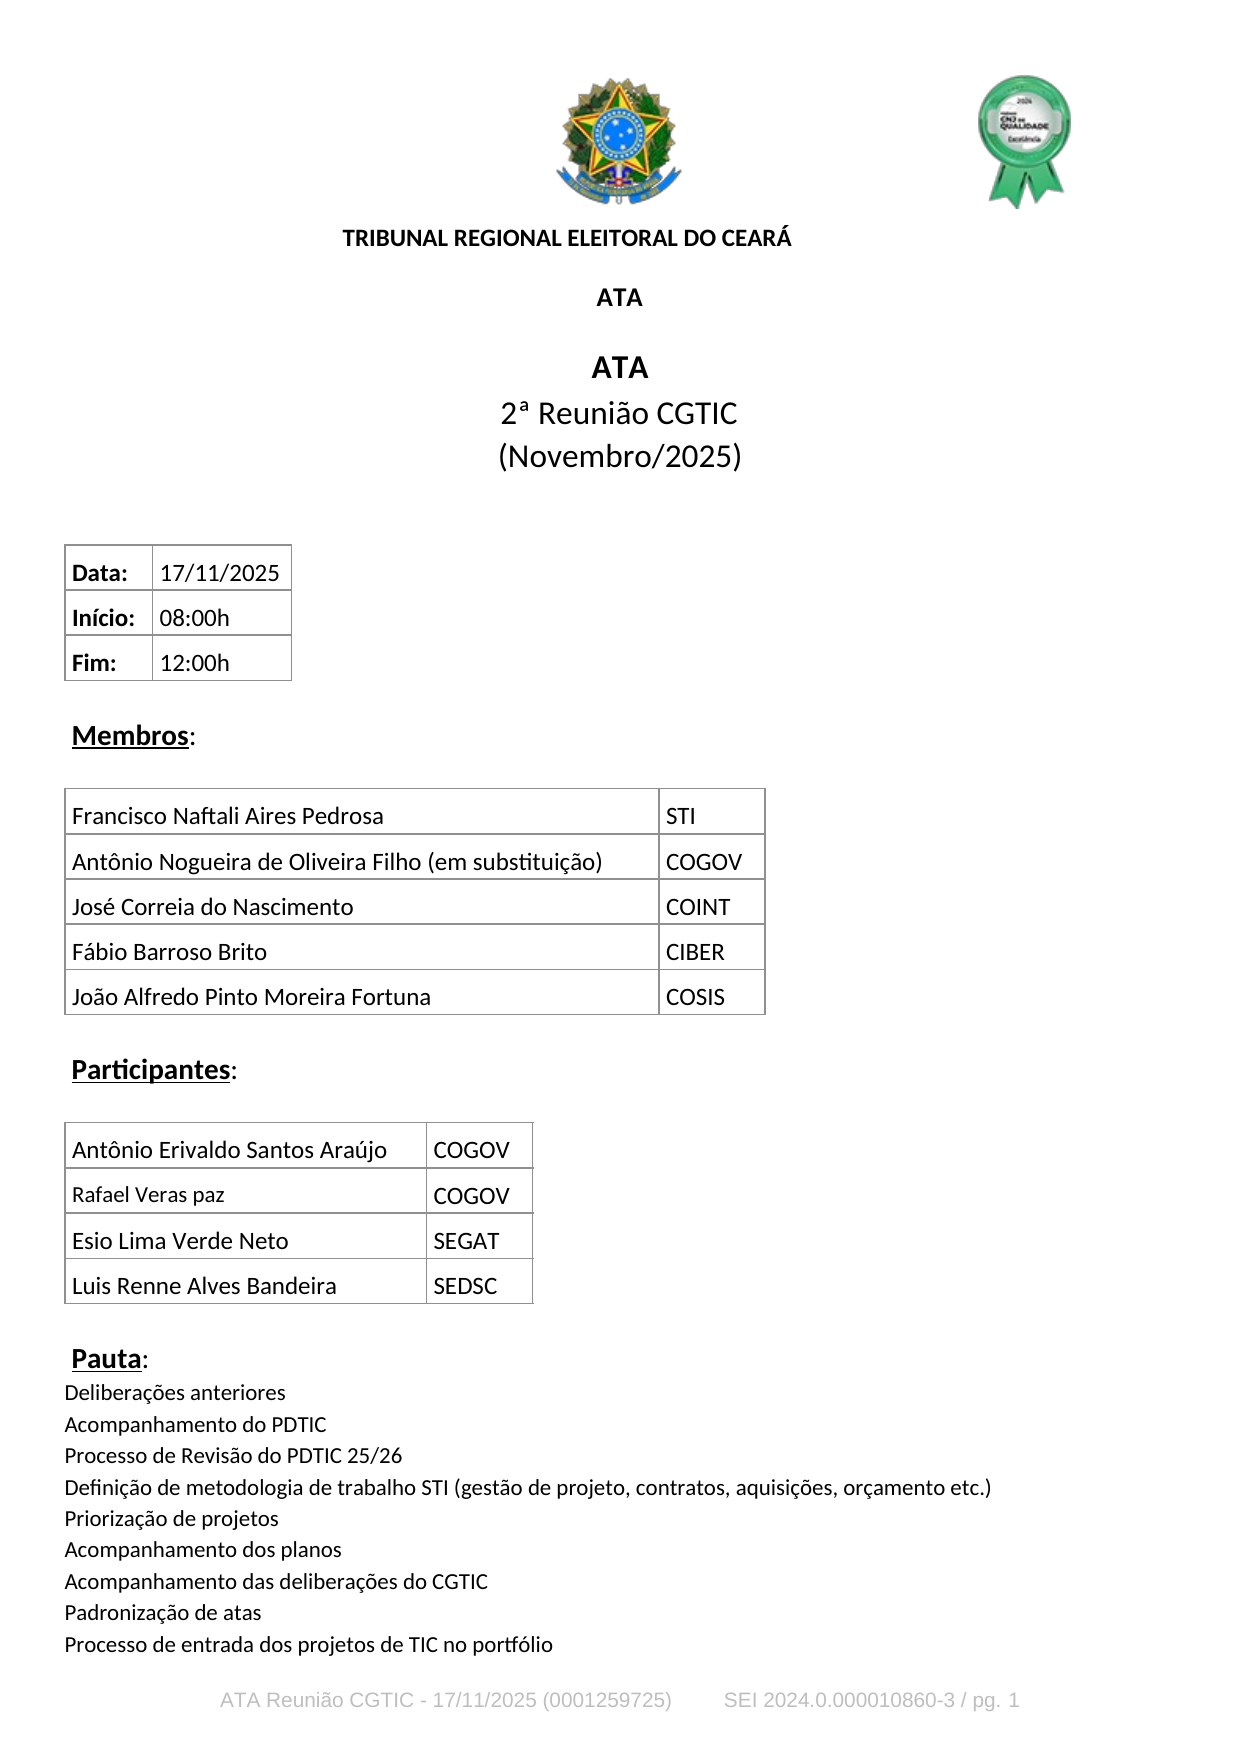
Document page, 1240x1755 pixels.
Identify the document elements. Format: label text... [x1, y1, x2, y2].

table_cell Rafael Veras paz [66, 1169, 426, 1212]
text Deliberações anteriores [64, 1378, 1165, 1406]
table_header Francisco Naftali Aires Pedrosa [66, 789, 658, 833]
table_cell 08:00h [153, 591, 291, 634]
table_header Data: [66, 546, 152, 589]
table_cell Luis Renne Alves Bandeira [66, 1259, 426, 1303]
table_header STI [660, 789, 764, 833]
table_cell COGOV [660, 835, 764, 878]
text Pauta: [71, 1340, 1169, 1376]
text TRIBUNAL REGIONAL ELEITORAL DO CEARÁ [342, 223, 1169, 253]
table_cell Início: [66, 591, 152, 634]
table_cell COSIS [660, 970, 764, 1014]
table_cell Fábio Barroso Brito [66, 925, 658, 968]
text Processo de Revisão do PDTIC 25/26 [64, 1441, 1165, 1469]
table_cell SEDSC [427, 1259, 532, 1303]
table_cell SEGAT [427, 1214, 532, 1257]
table_header Antônio Erivaldo Santos Araújo [66, 1123, 426, 1167]
table_cell 12:00h [153, 636, 291, 679]
text Definição de metodologia de trabalho STI (gestão de projeto, contratos, aquisições, orçamento etc.) [64, 1473, 1165, 1501]
table_header COGOV [427, 1123, 532, 1167]
text Participantes: [71, 1051, 1169, 1087]
text Acompanhamento dos planos [64, 1536, 1165, 1563]
text Acompanhamento do PDTIC [64, 1410, 1165, 1438]
text Priorização de projetos [64, 1504, 1165, 1532]
subtitle ATA [70, 346, 1169, 387]
text 2ª Reunião CGTIC [71, 392, 1167, 432]
table_cell Fim: [66, 636, 152, 679]
table_cell CIBER [660, 925, 764, 968]
text Processo de entrada dos projetos de TIC no portfólio [64, 1630, 1165, 1658]
text (Novembro/2025) [71, 435, 1169, 476]
table_cell João Alfredo Pinto Moreira Fortuna [66, 970, 658, 1014]
table_cell Esio Lima Verde Neto [66, 1214, 426, 1257]
text Padronização de atas [64, 1598, 1165, 1626]
text ATA [70, 280, 1169, 313]
table_cell José Correia do Nascimento [66, 880, 658, 923]
text Membros: [71, 717, 1169, 753]
table_header 17/11/2025 [153, 546, 291, 589]
table_cell COGOV [427, 1169, 532, 1212]
text Acompanhamento das deliberações do CGTIC [64, 1567, 1165, 1595]
table_cell Antônio Nogueira de Oliveira Filho (em substituição) [66, 835, 658, 878]
table_cell COINT [660, 880, 764, 923]
